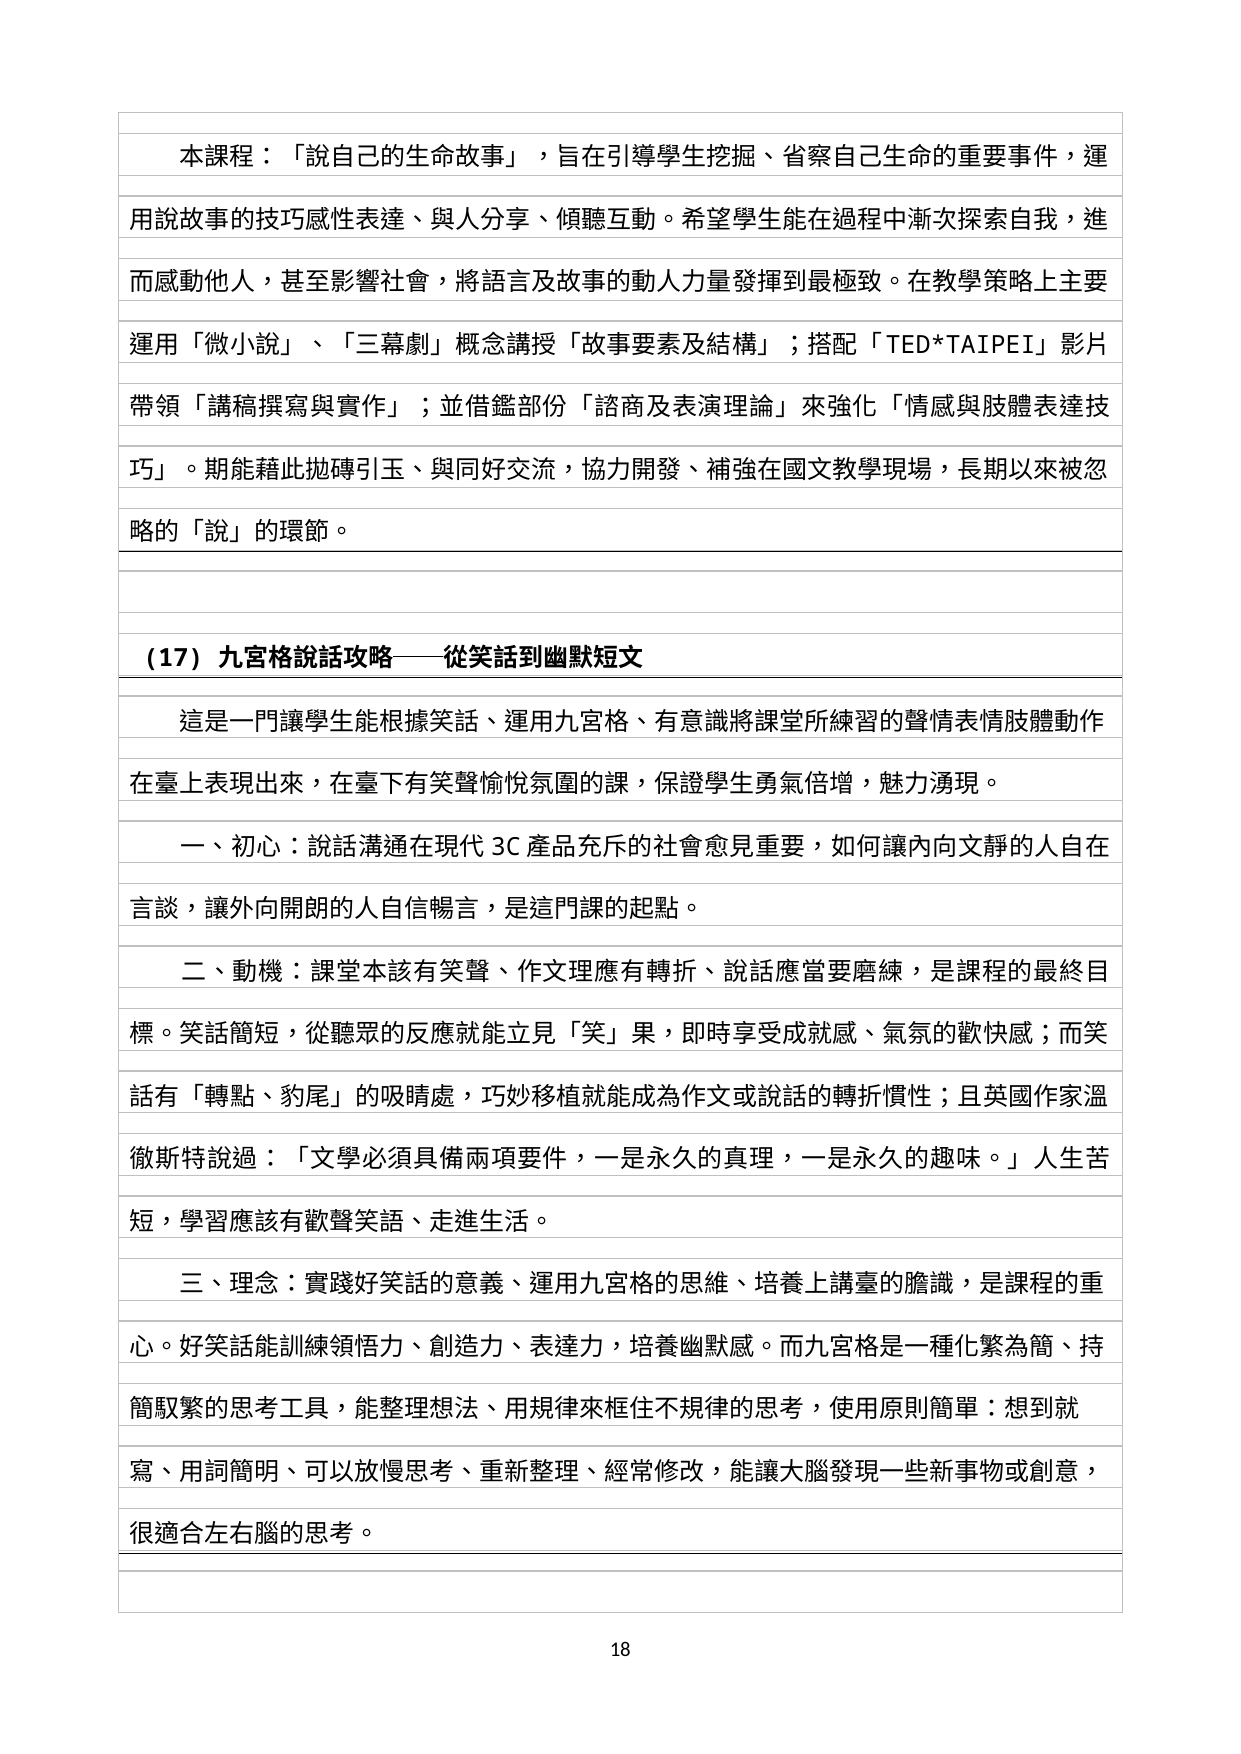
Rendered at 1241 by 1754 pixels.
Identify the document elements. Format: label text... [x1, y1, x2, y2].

text (17) 九宮格說話攻略──從笑話到幽默短文 [119, 634, 1122, 675]
text [119, 614, 1122, 633]
